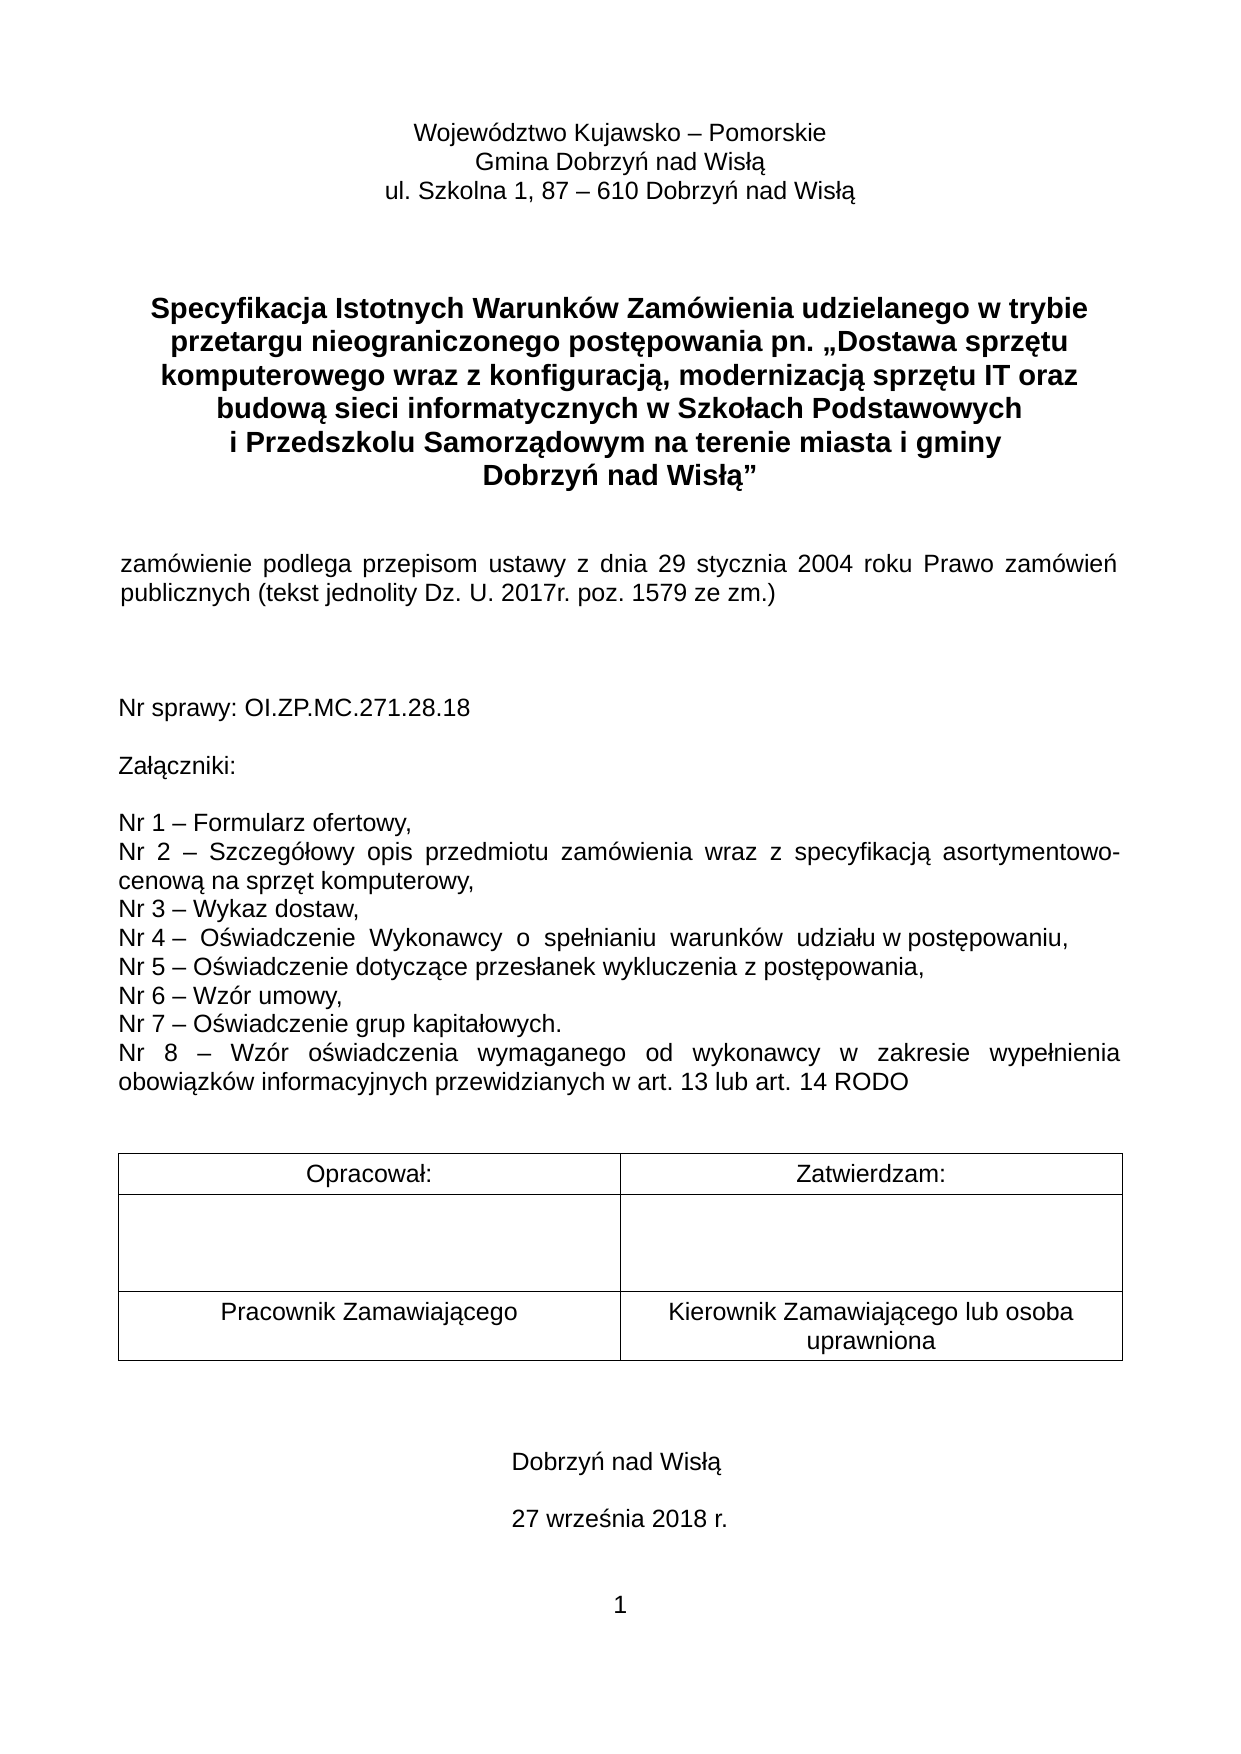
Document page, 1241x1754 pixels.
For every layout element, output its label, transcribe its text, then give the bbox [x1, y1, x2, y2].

text ul. Szkolna 1, 87 – 610 Dobrzyń nad Wisłą [118, 176, 1122, 204]
text zamówienie podlega przepisom ustawy z dnia 29 stycznia 2004 roku Prawo zamówień publicznych (tekst jednolity Dz. U. 2017r. poz. 1579 ze zm.) [120, 549, 1119, 607]
text Specyfikacja Istotnych Warunków Zamówienia udzielanego w trybie przetargu nieograniczonego postępowania pn. „Dostawa sprzętu komputerowego wraz z konfiguracją, modernizacją sprzętu IT oraz budową sieci informatycznych w Szkołach Podstawowych i Przedszkolu Samorządowym na terenie miasta i gminy [120, 291, 1119, 458]
text Nr sprawy: OI.ZP.MC.271.28.18 [118, 693, 1121, 722]
text Nr 6 – Wzór umowy, [118, 981, 1122, 1009]
text Nr 8 – Wzór oświadczenia wymaganego od wykonawcy w zakresie wypełnienia obowiązków informacyjnych przewidzianych w art. 13 lub art. 14 RODO [118, 1038, 1122, 1096]
text Nr 7 – Oświadczenie grup kapitałowych. [118, 1009, 1122, 1038]
text Nr 2 – Szczegółowy opis przedmiotu zamówienia wraz z specyfikacją asortymentowo-cenową na sprzęt komputerowy, [118, 837, 1122, 894]
table_cell [119, 1195, 620, 1291]
text Nr 3 – Wykaz dostaw, [118, 894, 1122, 923]
text 27 września 2018 r. [118, 1504, 1121, 1533]
text Województwo Kujawsko – Pomorskie [118, 118, 1122, 147]
text Gmina Dobrzyń nad Wisłą [118, 147, 1122, 176]
table_cell Kierownik Zamawiającego lub osoba uprawniona [621, 1292, 1122, 1360]
table_cell [621, 1195, 1122, 1291]
text Nr 1 – Formularz ofertowy, [118, 808, 1122, 837]
text Załączniki: [118, 751, 1122, 779]
text 9 [118, 1590, 1122, 1619]
table_header Zatwierdzam: [621, 1154, 1122, 1193]
text Nr 5 – Oświadczenie dotyczące przesłanek wykluczenia z postępowania, [118, 952, 1122, 981]
text Dobrzyń nad Wisłą [118, 1447, 1121, 1475]
table_header Opracował: [119, 1154, 620, 1193]
table_cell Pracownik Zamawiającego [119, 1292, 620, 1360]
text Dobrzyń nad Wisłą” [120, 458, 1119, 492]
text Nr 4 – Oświadczenie Wykonawcy o spełnianiu warunków udziału w postępowaniu, [118, 923, 1122, 952]
